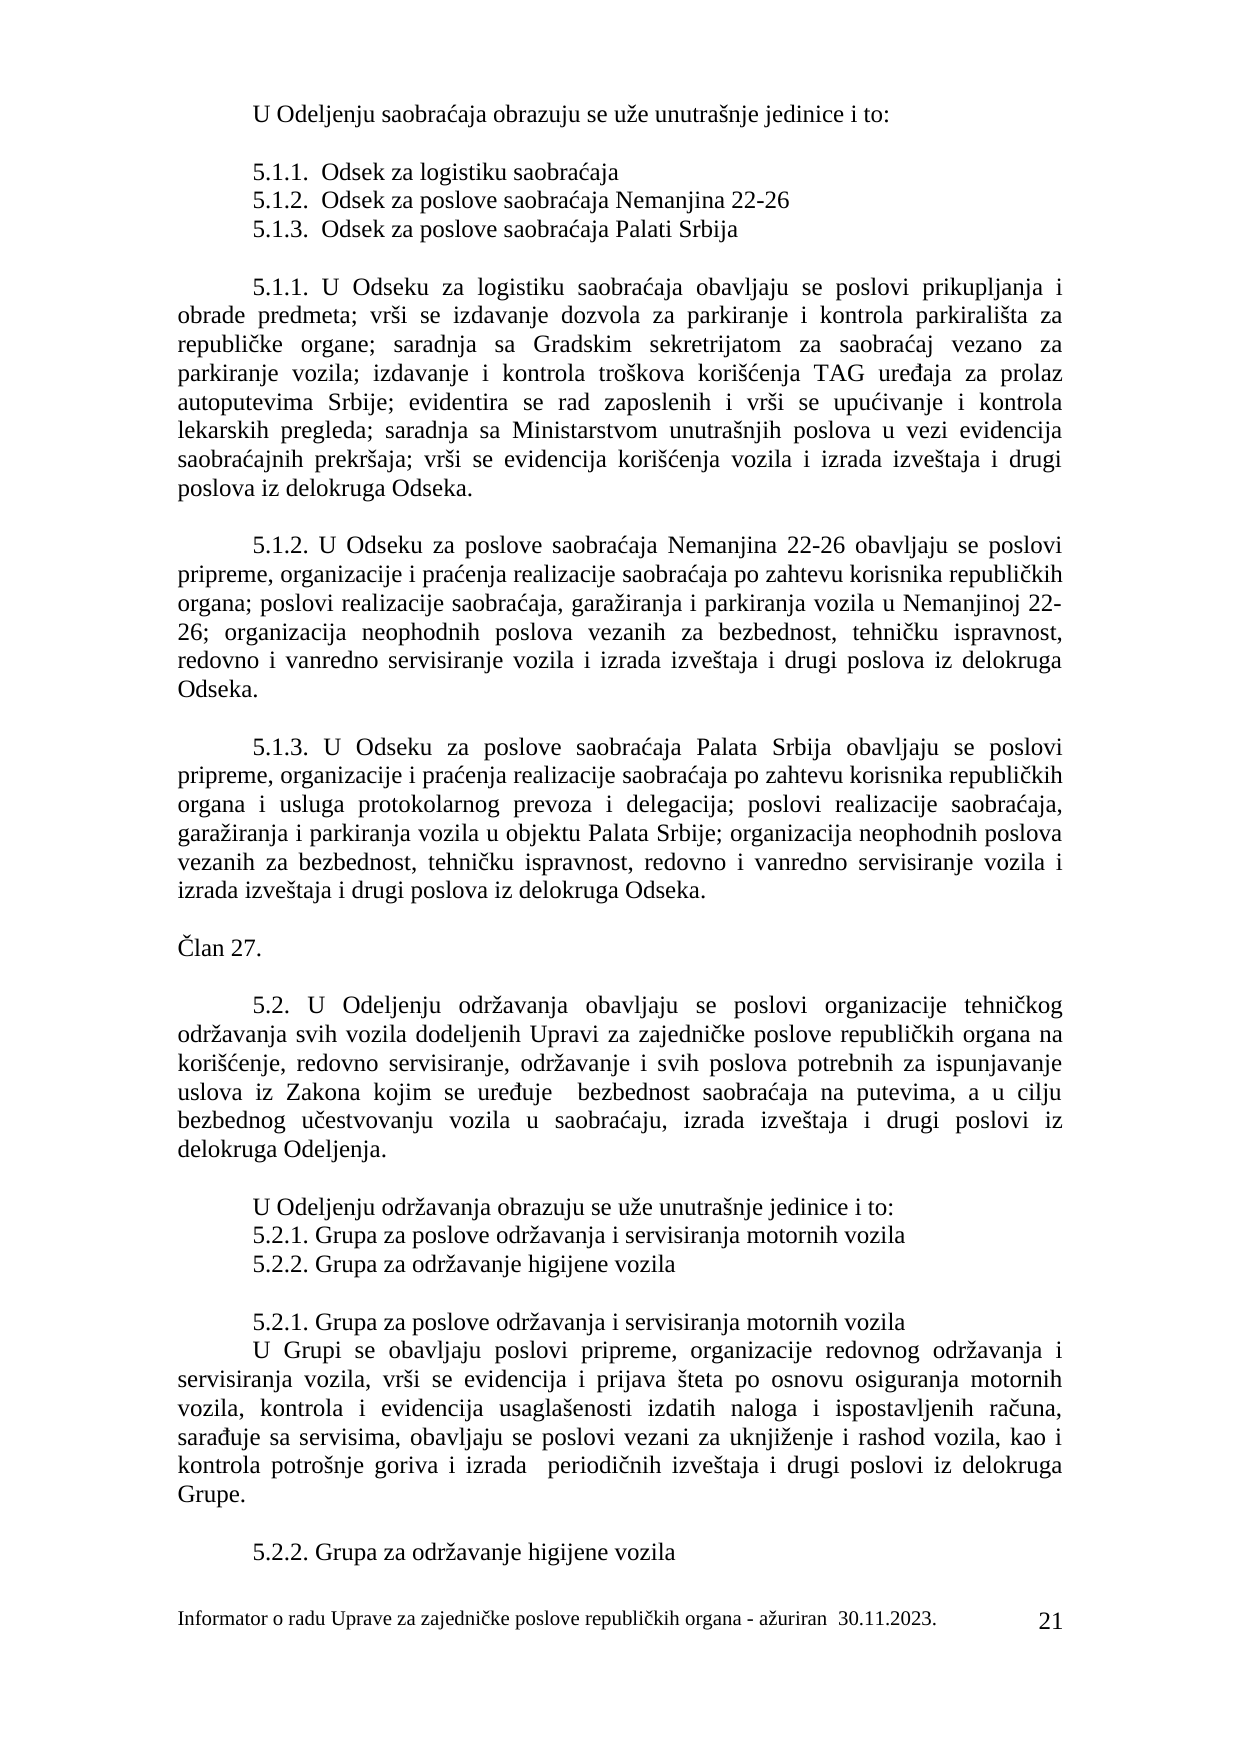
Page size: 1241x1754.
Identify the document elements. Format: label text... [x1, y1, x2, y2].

subtitle Član 27. [177, 933, 1063, 962]
subtitle 5.1.1. Odsek za logistiku saobraćaja [177, 157, 1063, 185]
subtitle 5.1.3. Odsek za poslove saobraćaja Palati Srbija [177, 214, 1063, 243]
subtitle U Odeljenju održavanja obrazuju se uže unutrašnje jedinice i to: [177, 1192, 1063, 1220]
subtitle 5.2.1. Grupa za poslove održavanja i servisiranja motornih vozila [177, 1307, 1063, 1335]
subtitle 5.2. U Odeljenju održavanja obavljaju se poslovi organizacije tehničkog održavanja svih vozila dodeljenih Upravi za zajedničke poslove republičkih organa na korišćenje, redovno servisiranje, održavanje i svih poslova potrebnih za ispunjavanje uslova iz Zakona kojim se uređuje bezbednost saobraćaja na putevima, a u cilju bezbednog učestvovanju vozila u saobraćaju, izrada izveštaja i drugi poslovi iz delokruga Odeljenja. [177, 990, 1063, 1163]
subtitle U Grupi se obavljaju poslovi pripreme, organizacije redovnog održavanja i servisiranja vozila, vrši se evidencija i prijava šteta po osnovu osiguranja motornih vozila, kontrola i evidencija usaglašenosti izdatih naloga i ispostavljenih računa, sarađuje sa servisima, obavljaju se poslovi vezani za uknjiženje i rashod vozila, kao i kontrola potrošnje goriva i izrada periodičnih izveštaja i drugi poslovi iz delokruga Grupe. [177, 1335, 1063, 1508]
subtitle 5.2.1. Grupa za poslove održavanja i servisiranja motornih vozila [177, 1220, 1063, 1249]
subtitle 5.1.3. U Odseku za poslove saobraćaja Palata Srbija obavljaju se poslovi pripreme, organizacije i praćenja realizacije saobraćaja po zahtevu korisnika republičkih organa i usluga protokolarnog prevoza i delegacija; poslovi realizacije saobraćaja, garažiranja i parkiranja vozila u objektu Palata Srbije; organizacija neophodnih poslova vezanih za bezbednost, tehničku ispravnost, redovno i vanredno servisiranje vozila i izrada izveštaja i drugi poslova iz delokruga Odseka. [177, 732, 1063, 904]
subtitle 5.1.2. Odsek za poslove saobraćaja Nemanjina 22-26 [177, 185, 1063, 214]
subtitle 5.1.1. U Odseku za logistiku saobraćaja obavljaju se poslovi prikupljanja i obrade predmeta; vrši se izdavanje dozvola za parkiranje i kontrola parkirališta za republičke organe; saradnja sa Gradskim sekretrijatom za saobraćaj vezano za parkiranje vozila; izdavanje i kontrola troškova korišćenja TAG uređaja za prolaz autoputevima Srbije; evidentira se rad zaposlenih i vrši se upućivanje i kontrola lekarskih pregleda; saradnja sa Ministarstvom unutrašnjih poslova u vezi evidencija saobraćajnih prekršaja; vrši se evidencija korišćenja vozila i izrada izveštaja i drugi poslova iz delokruga Odseka. [177, 272, 1063, 502]
subtitle U Odeljenju saobraćaja obrazuju se uže unutrašnje jedinice i to: [177, 99, 1063, 128]
subtitle 5.2.2. Grupa za održavanje higijene vozila [177, 1249, 1063, 1278]
subtitle 5.1.2. U Odseku za poslove saobraćaja Nemanjina 22-26 obavljaju se poslovi pripreme, organizacije i praćenja realizacije saobraćaja po zahtevu korisnika republičkih organa; poslovi realizacije saobraćaja, garažiranja i parkiranja vozila u Nemanjinoj 22-26; organizacija neophodnih poslova vezanih za bezbednost, tehničku ispravnost, redovno i vanredno servisiranje vozila i izrada izveštaja i drugi poslova iz delokruga Odseka. [177, 530, 1063, 703]
subtitle 5.2.2. Grupa za održavanje higijene vozila [177, 1537, 1063, 1565]
